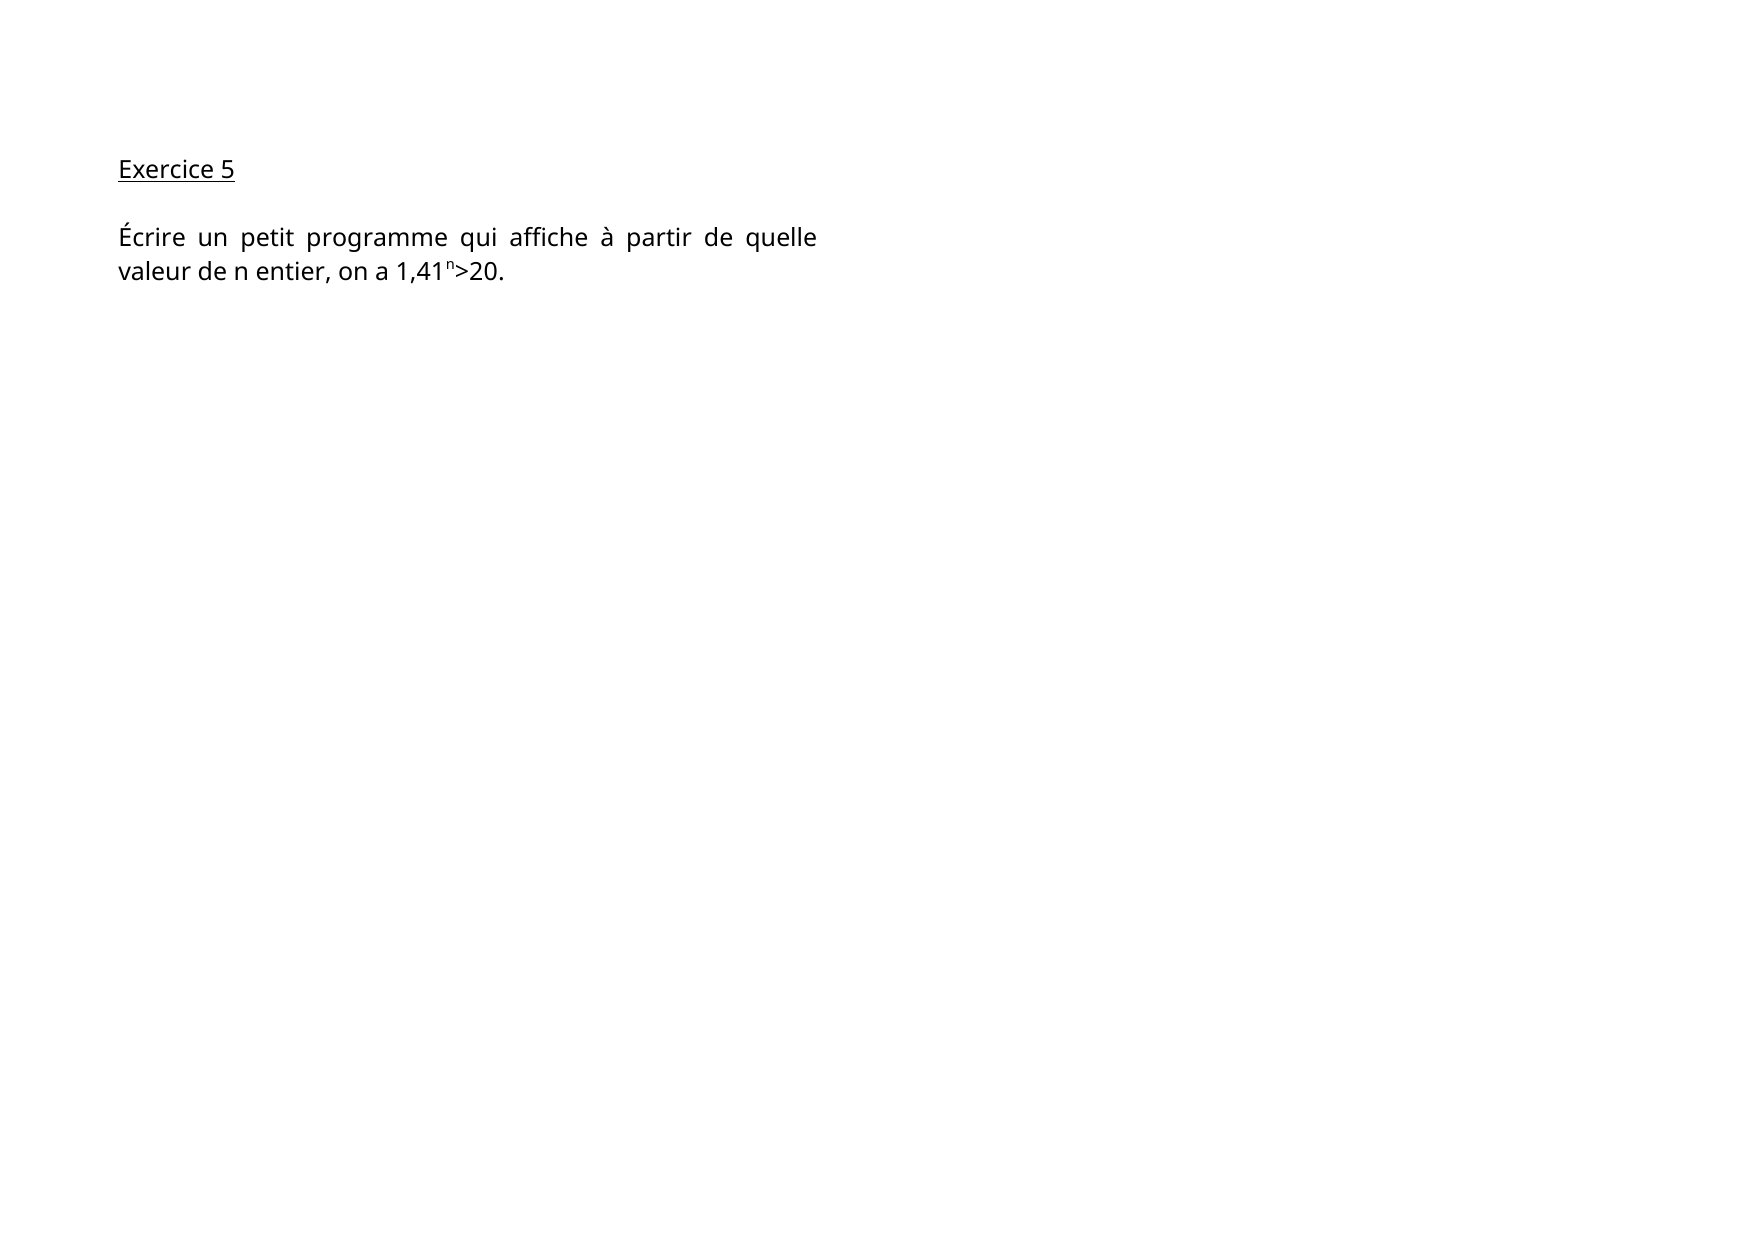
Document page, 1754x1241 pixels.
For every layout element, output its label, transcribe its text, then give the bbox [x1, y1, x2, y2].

text Écrire un petit programme qui affiche à partir de quelle valeur de n entier, on a 1,41n>20. [118, 220, 818, 288]
text Exercice 5 [118, 152, 818, 186]
